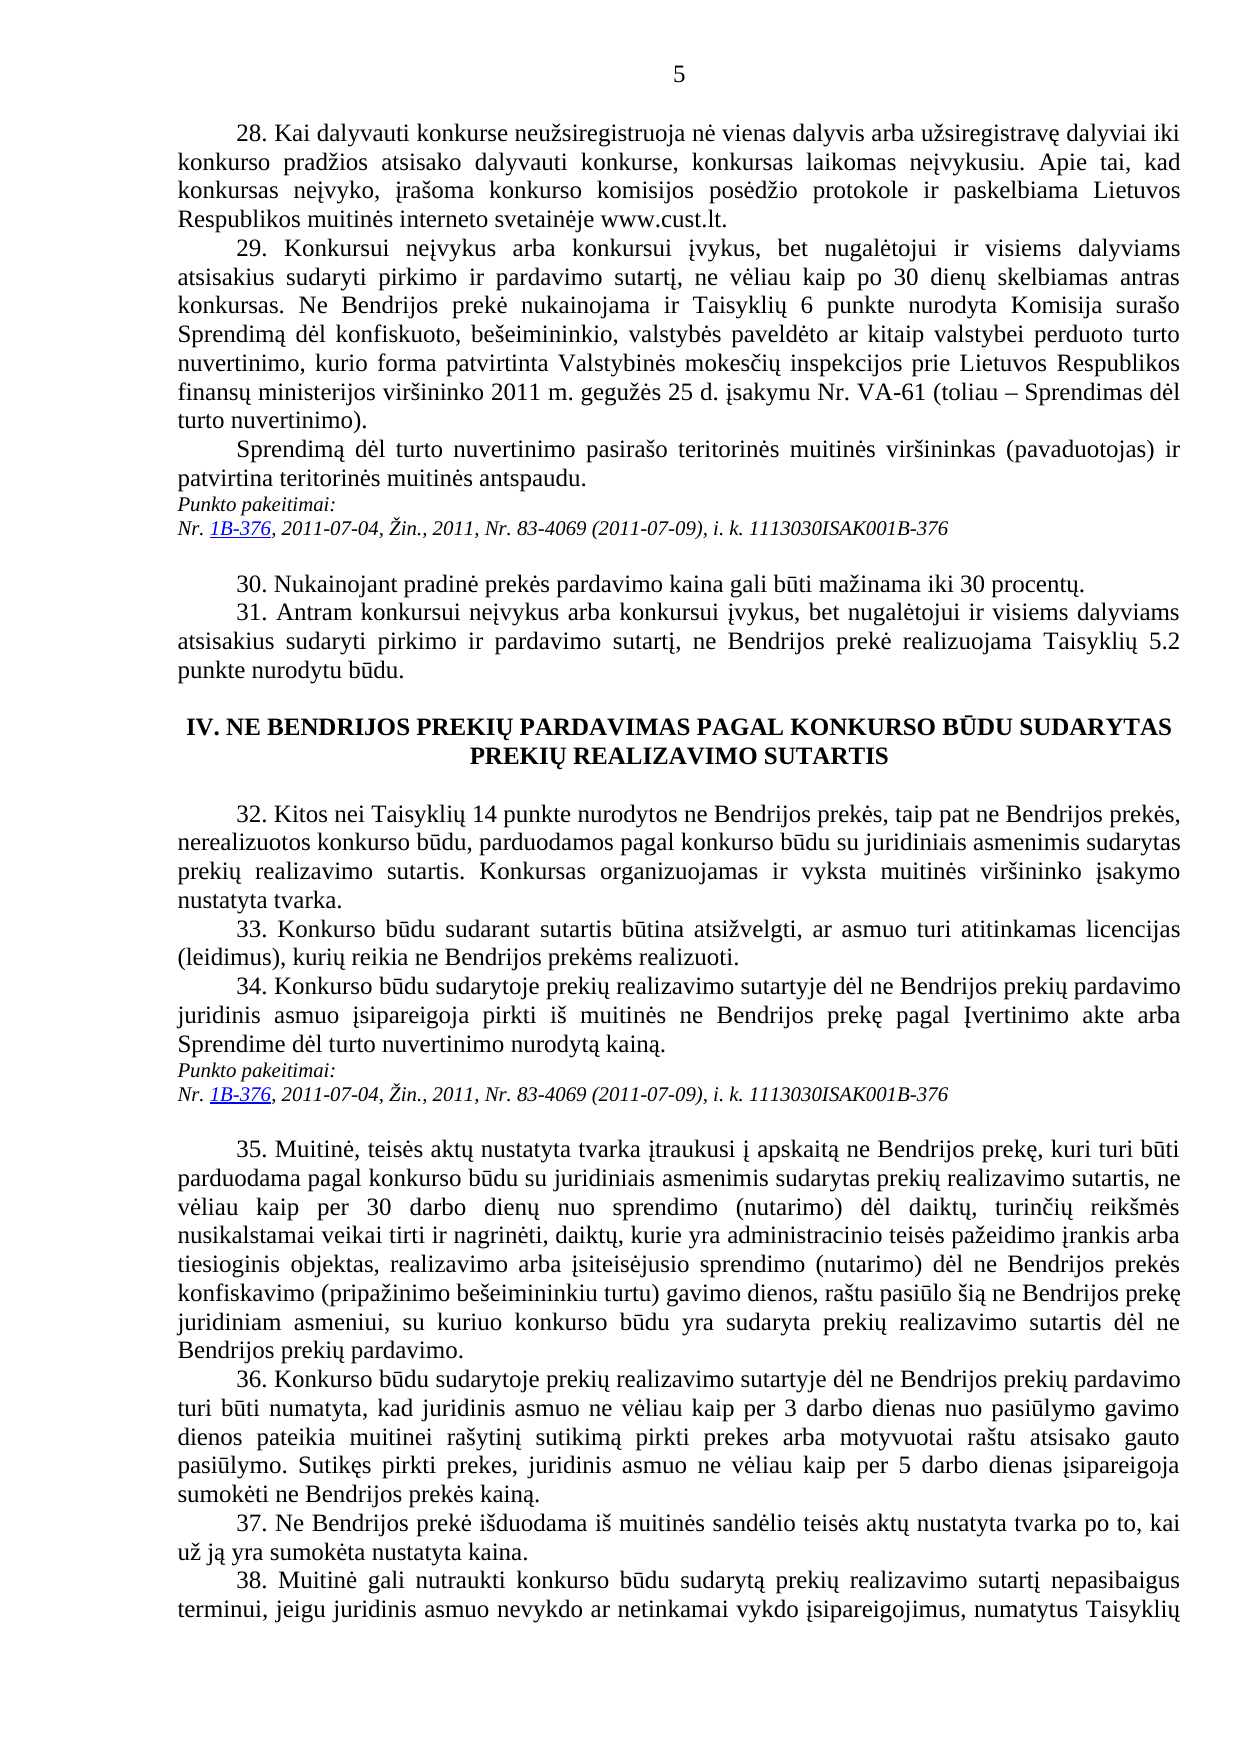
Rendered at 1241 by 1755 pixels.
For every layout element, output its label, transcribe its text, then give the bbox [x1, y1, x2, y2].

text 31. Antram konkursui neįvykus arba konkursui įvykus, bet nugalėtojui ir visiems dalyviams atsisakius sudaryti pirkimo ir pardavimo sutartį, ne Bendrijos prekė realizuojama Taisyklių 5.2 punkte nurodytu būdu. [177, 597, 1181, 684]
text 34. Konkurso būdu sudarytoje prekių realizavimo sutartyje dėl ne Bendrijos prekių pardavimo juridinis asmuo įsipareigoja pirkti iš muitinės ne Bendrijos prekę pagal Įvertinimo akte arba Sprendime dėl turto nuvertinimo nurodytą kainą. [177, 971, 1181, 1057]
text Nr. 1B-376, 2011-07-04, Žin., 2011, Nr. 83-4069 (2011-07-09), i. k. 1113030ISAK001B-376 [177, 516, 1181, 540]
text Sprendimą dėl turto nuvertinimo pasirašo teritorinės muitinės viršininkas (pavaduotojas) ir patvirtina teritorinės muitinės antspaudu. [177, 434, 1181, 492]
text 37. Ne Bendrijos prekė išduodama iš muitinės sandėlio teisės aktų nustatyta tvarka po to, kai už ją yra sumokėta nustatyta kaina. [177, 1508, 1181, 1566]
text 36. Konkurso būdu sudarytoje prekių realizavimo sutartyje dėl ne Bendrijos prekių pardavimo turi būti numatyta, kad juridinis asmuo ne vėliau kaip per 3 darbo dienas nuo pasiūlymo gavimo dienos pateikia muitinei rašytinį sutikimą pirkti prekes arba motyvuotai raštu atsisako gauto pasiūlymo. Sutikęs pirkti prekes, juridinis asmuo ne vėliau kaip per 5 darbo dienas įsipareigoja sumokėti ne Bendrijos prekės kainą. [177, 1364, 1181, 1508]
text Punkto pakeitimai: [177, 1057, 1181, 1082]
text IV. NE BENDRIJOS PREKIŲ PARDAVIMAS PAGAL KONKURSO BŪDU SUDARYTAS PREKIŲ REALIZAVIMO SUTARTIS [177, 712, 1181, 770]
text 38. Muitinė gali nutraukti konkurso būdu sudarytą prekių realizavimo sutartį nepasibaigus terminui, jeigu juridinis asmuo nevykdo ar netinkamai vykdo įsipareigojimus, numatytus Taisyklių [177, 1566, 1181, 1623]
text Nr. 1B-376, 2011-07-04, Žin., 2011, Nr. 83-4069 (2011-07-09), i. k. 1113030ISAK001B-376 [177, 1082, 1181, 1106]
text 30. Nukainojant pradinė prekės pardavimo kaina gali būti mažinama iki 30 procentų. [177, 569, 1181, 597]
text 29. Konkursui neįvykus arba konkursui įvykus, bet nugalėtojui ir visiems dalyviams atsisakius sudaryti pirkimo ir pardavimo sutartį, ne vėliau kaip po 30 dienų skelbiamas antras konkursas. Ne Bendrijos prekė nukainojama ir Taisyklių 6 punkte nurodyta Komisija surašo Sprendimą dėl konfiskuoto, bešeimininkio, valstybės paveldėto ar kitaip valstybei perduoto turto nuvertinimo, kurio forma patvirtinta Valstybinės mokesčių inspekcijos prie Lietuvos Respublikos finansų ministerijos viršininko 2011 m. gegužės 25 d. įsakymu Nr. VA-61 (toliau – Sprendimas dėl turto nuvertinimo). [177, 233, 1181, 434]
text Punkto pakeitimai: [177, 492, 1181, 516]
text 35. Muitinė, teisės aktų nustatyta tvarka įtraukusi į apskaitą ne Bendrijos prekę, kuri turi būti parduodama pagal konkurso būdu su juridiniais asmenimis sudarytas prekių realizavimo sutartis, ne vėliau kaip per 30 darbo dienų nuo sprendimo (nutarimo) dėl daiktų, turinčių reikšmės nusikalstamai veikai tirti ir nagrinėti, daiktų, kurie yra administracinio teisės pažeidimo įrankis arba tiesioginis objektas, realizavimo arba įsiteisėjusio sprendimo (nutarimo) dėl ne Bendrijos prekės konfiskavimo (pripažinimo bešeimininkiu turtu) gavimo dienos, raštu pasiūlo šią ne Bendrijos prekę juridiniam asmeniui, su kuriuo konkurso būdu yra sudaryta prekių realizavimo sutartis dėl ne Bendrijos prekių pardavimo. [177, 1134, 1181, 1364]
text 33. Konkurso būdu sudarant sutartis būtina atsižvelgti, ar asmuo turi atitinkamas licencijas (leidimus), kurių reikia ne Bendrijos prekėms realizuoti. [177, 914, 1181, 971]
text 32. Kitos nei Taisyklių 14 punkte nurodytos ne Bendrijos prekės, taip pat ne Bendrijos prekės, nerealizuotos konkurso būdu, parduodamos pagal konkurso būdu su juridiniais asmenimis sudarytas prekių realizavimo sutartis. Konkursas organizuojamas ir vyksta muitinės viršininko įsakymo nustatyta tvarka. [177, 799, 1181, 914]
text 28. Kai dalyvauti konkurse neužsiregistruoja nė vienas dalyvis arba užsiregistravę dalyviai iki konkurso pradžios atsisako dalyvauti konkurse, konkursas laikomas neįvykusiu. Apie tai, kad konkursas neįvyko, įrašoma konkurso komisijos posėdžio protokole ir paskelbiama Lietuvos Respublikos muitinės interneto svetainėje www.cust.lt. [177, 118, 1181, 233]
